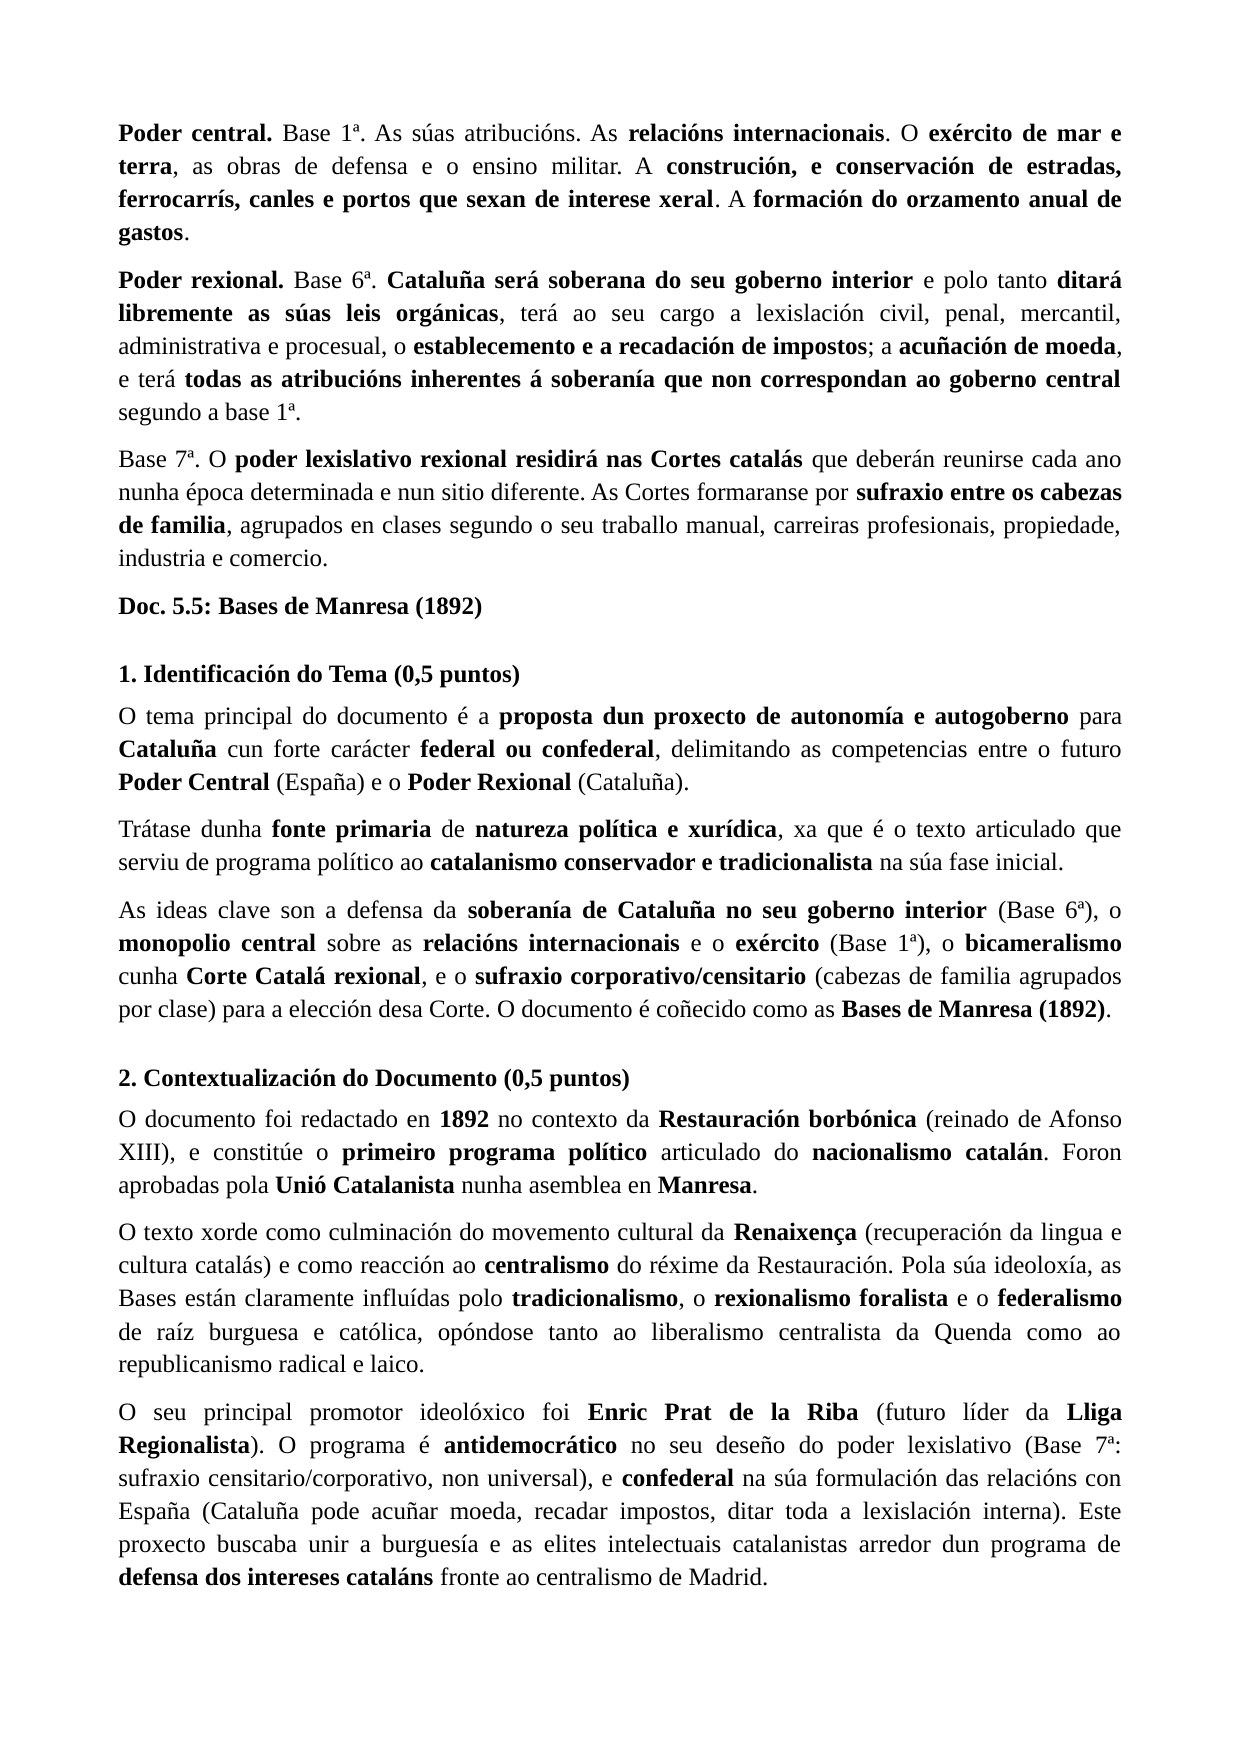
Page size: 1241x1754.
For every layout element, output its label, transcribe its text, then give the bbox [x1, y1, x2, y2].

text O seu principal promotor ideolóxico foi Enric Prat de la Riba (futuro líder da Lliga Regionalista). O programa é antidemocrático no seu deseño do poder lexislativo (Base 7ª: sufraxio censitario/corporativo, non universal), e confederal na súa formulación das relacións con España (Cataluña pode acuñar moeda, recadar impostos, ditar toda a lexislación interna). Este proxecto buscaba unir a burguesía e as elites intelectuais catalanistas arredor dun programa de defensa dos intereses cataláns fronte ao centralismo de Madrid. [118, 1397, 1122, 1591]
text Trátase dunha fonte primaria de natureza política e xurídica, xa que é o texto articulado que serviu de programa político ao catalanismo conservador e tradicionalista na súa fase inicial. [118, 814, 1122, 876]
text Poder rexional. Base 6ª. Cataluña será soberana do seu goberno interior e polo tanto ditará libremente as súas leis orgánicas, terá ao seu cargo a lexislación civil, penal, mercantil, administrativa e procesual, o establecemento e a recadación de impostos; a acuñación de moeda, e terá todas as atribucións inherentes á soberanía que non correspondan ao goberno central segundo a base 1ª. [118, 265, 1122, 426]
subtitle 1. Identificación do Tema (0,5 puntos) [118, 659, 1122, 688]
text As ideas clave son a defensa da soberanía de Cataluña no seu goberno interior (Base 6ª), o monopolio central sobre as relacións internacionais e o exército (Base 1ª), o bicameralismo cunha Corte Catalá rexional, e o sufraxio corporativo/censitario (cabezas de familia agrupados por clase) para a elección desa Corte. O documento é coñecido como as Bases de Manresa (1892). [118, 895, 1122, 1023]
text Base 7ª. O poder lexislativo rexional residirá nas Cortes catalás que deberán reunirse cada ano nunha época determinada e nun sitio diferente. As Cortes formaranse por sufraxio entre os cabezas de familia, agrupados en clases segundo o seu traballo manual, carreiras profesionais, propiedade, industria e comercio. [118, 444, 1122, 572]
subtitle 2. Contextualización do Documento (0,5 puntos) [118, 1063, 1122, 1091]
text O tema principal do documento é a proposta dun proxecto de autonomía e autogoberno para Cataluña cun forte carácter federal ou confederal, delimitando as competencias entre o futuro Poder Central (España) e o Poder Rexional (Cataluña). [118, 701, 1122, 796]
text O documento foi redactado en 1892 no contexto da Restauración borbónica (reinado de Afonso XIII), e constitúe o primeiro programa político articulado do nacionalismo catalán. Foron aprobadas pola Unió Catalanista nunha asemblea en Manresa. [118, 1104, 1122, 1199]
text Poder central. Base 1ª. As súas atribucións. As relacións internacionais. O exército de mar e terra, as obras de defensa e o ensino militar. A construción, e conservación de estradas, ferrocarrís, canles e portos que sexan de interese xeral. A formación do orzamento anual de gastos. [118, 118, 1122, 246]
text O texto xorde como culminación do movemento cultural da Renaixença (recuperación da lingua e cultura catalás) e como reacción ao centralismo do réxime da Restauración. Pola súa ideoloxía, as Bases están claramente influídas polo tradicionalismo, o rexionalismo foralista e o federalismo de raíz burguesa e católica, opóndose tanto ao liberalismo centralista da Quenda como ao republicanismo radical e laico. [118, 1217, 1122, 1378]
text Doc. 5.5: Bases de Manresa (1892) [118, 591, 1122, 620]
